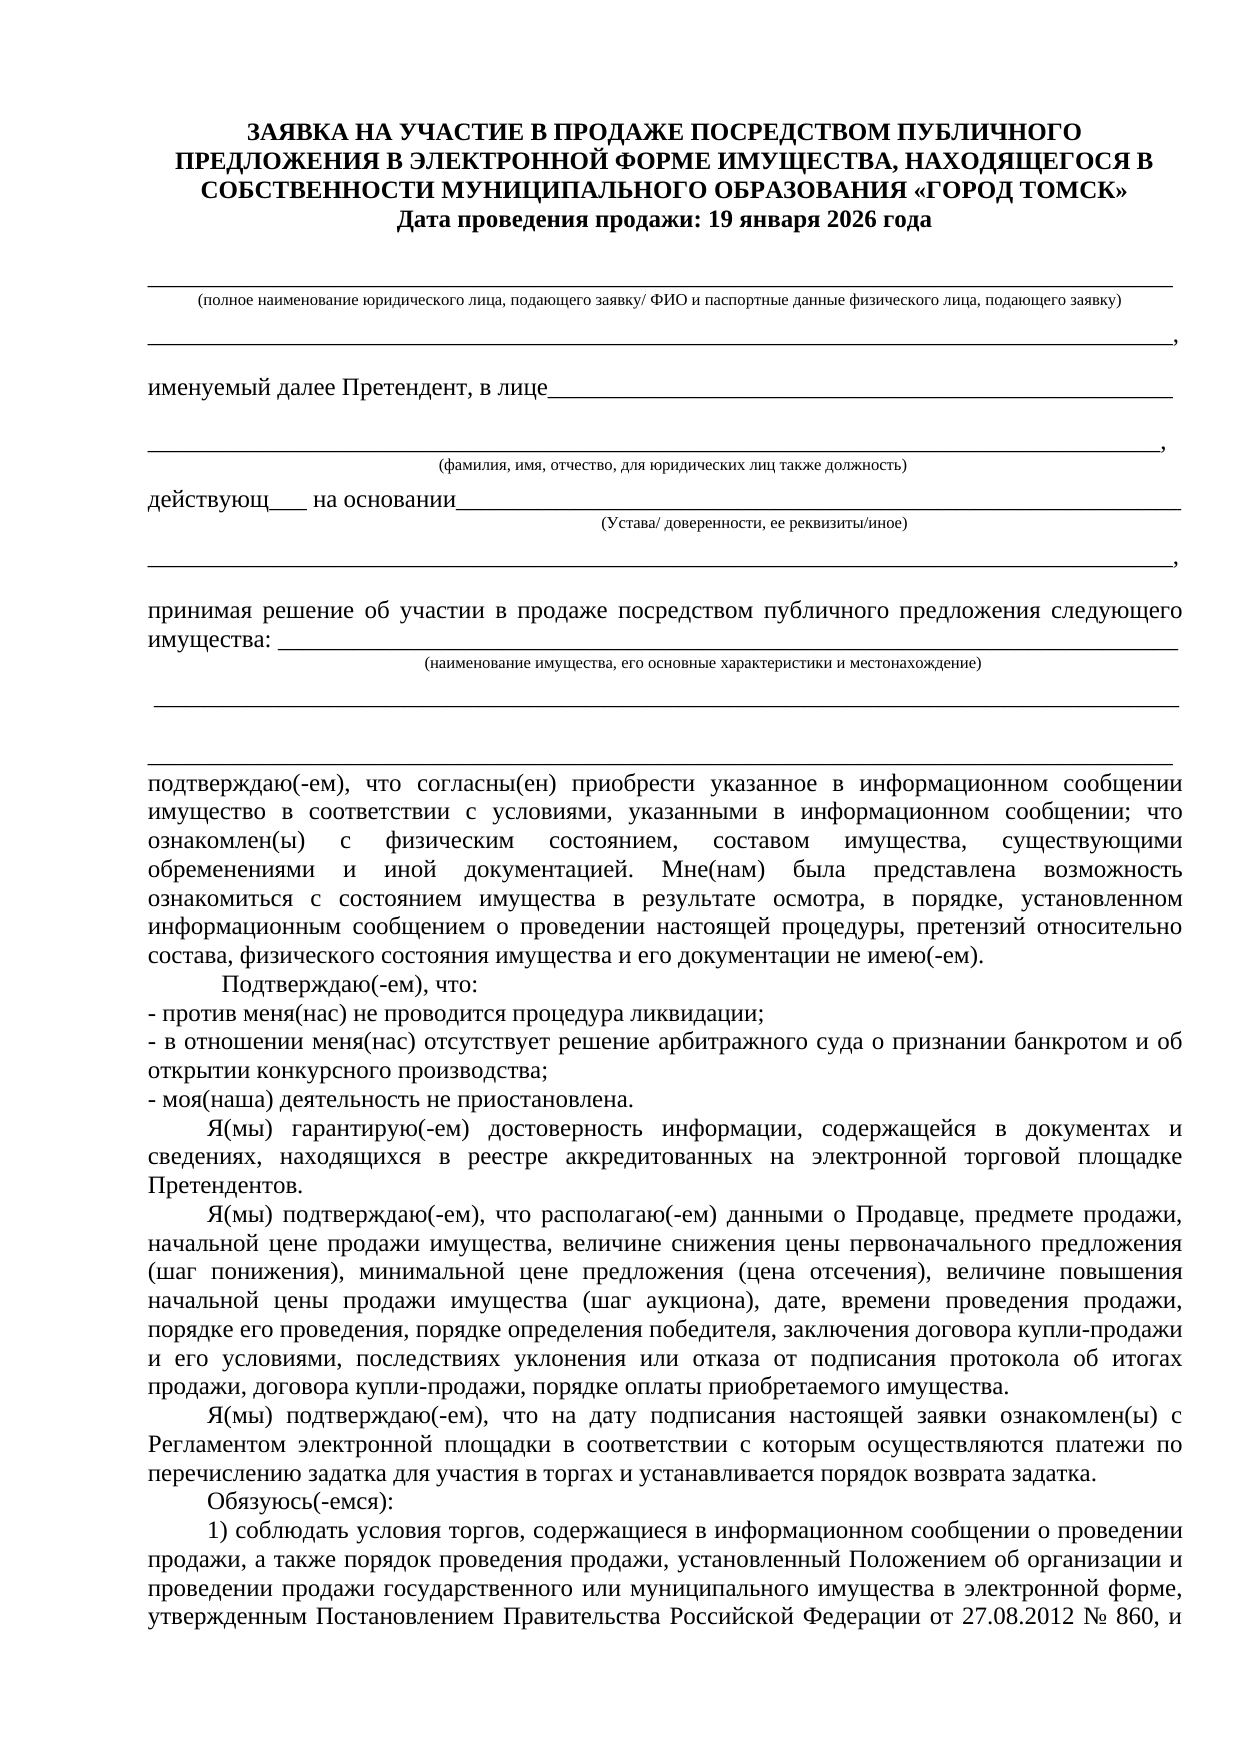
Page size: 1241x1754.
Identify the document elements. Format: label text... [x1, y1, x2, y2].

text Дата проведения продажи: 19 января 2026 года [118, 204, 1181, 232]
text подтверждаю(-ем), что согласны(ен) приобрести указанное в информационном сообщении имущество в соответствии с условиями, указанными в информационном сообщении; что ознакомлен(ы) с физическим состоянием, составом имущества, существующими обременениями и иной документацией. Мне(нам) была представлена возможность ознакомиться с состоянием имущества в результате осмотра, в порядке, установленном информационным сообщением о проведении настоящей процедуры, претензий относительно состава, физического состояния имущества и его документации не имею(-ем). [148, 768, 1183, 969]
text __________________________________________________________________________________ [148, 681, 1183, 710]
text Я(мы) подтверждаю(-ем), что располагаю(-ем) данными о Продавце, предмете продажи, начальной цене продажи имущества, величине снижения цены первоначального предложения (шаг понижения), минимальной цене предложения (цена отсечения), величине повышения начальной цены продажи имущества (шаг аукциона), дате, времени проведения продажи, порядке его проведения, порядке определения победителя, заключения договора купли-продажи и его условиями, последствиях уклонения или отказа от подписания протокола об итогах продажи, договора купли-продажи, порядке оплаты приобретаемого имущества. [148, 1199, 1183, 1400]
text __________________________________________________________________________________, [148, 541, 1183, 570]
text - в отношении меня(нас) отсутствует решение арбитражного суда о признании банкротом и об открытии конкурсного производства; [148, 1026, 1183, 1084]
text (фамилия, имя, отчество, для юридических лиц также должность) [162, 455, 1183, 484]
text действующ___ на основании__________________________________________________________ [148, 484, 1183, 513]
text Я(мы) подтверждаю(-ем), что на дату подписания настоящей заявки ознакомлен(ы) с Регламентом электронной площадки в соответствии с которым осуществляются платежи по перечислению задатка для участия в торгах и устанавливается порядок возврата задатка. [148, 1400, 1183, 1486]
text __________________________________________________________________________________, [148, 319, 1183, 347]
text принимая решение об участии в продаже посредством публичного предложения следующего имущества: ________________________________________________________________________ [148, 595, 1183, 653]
text (Устава/ доверенности, ее реквизиты/иное) [162, 513, 1183, 541]
text __________________________________________________________________________________ [148, 739, 1183, 768]
text - против меня(нас) не проводится процедура ликвидации; [148, 998, 1183, 1026]
text именуемый далее Претендент, в лице__________________________________________________ [148, 372, 1183, 401]
text Подтверждаю(-ем), что: [148, 969, 1183, 998]
text 1) соблюдать условия торгов, содержащиеся в информационном сообщении о проведении продажи, а также порядок проведения продажи, установленный Положением об организации и проведении продажи государственного или муниципального имущества в электронной форме, утвержденным Постановлением Правительства Российской Федерации от 27.08.2012 № 860, и [148, 1515, 1183, 1630]
text Я(мы) гарантирую(-ем) достоверность информации, содержащейся в документах и сведениях, находящихся в реестре аккредитованных на электронной торговой площадке Претендентов. [148, 1113, 1183, 1199]
text ЗАЯВКА НА УЧАСТИЕ В ПРОДАЖЕ ПОСРЕДСТВОМ ПУБЛИЧНОГО ПРЕДЛОЖЕНИЯ В ЭЛЕКТРОННОЙ ФОРМЕ ИМУЩЕСТВА, НАХОДЯЩЕГОСЯ В СОБСТВЕННОСТИ МУНИЦИПАЛЬНОГО ОБРАЗОВАНИЯ «ГОРОД ТОМСК» [148, 117, 1181, 204]
text - моя(наша) деятельность не приостановлена. [148, 1084, 1183, 1113]
text (полное наименование юридического лица, подающего заявку/ ФИО и паспортные данные физического лица, подающего заявку) [148, 290, 1183, 319]
text (наименование имущества, его основные характеристики и местонахождение) [148, 653, 1183, 681]
text Обязуюсь(-емся): [148, 1486, 1183, 1515]
text _________________________________________________________________________________, [148, 426, 1183, 455]
text __________________________________________________________________________________ [148, 261, 1183, 290]
